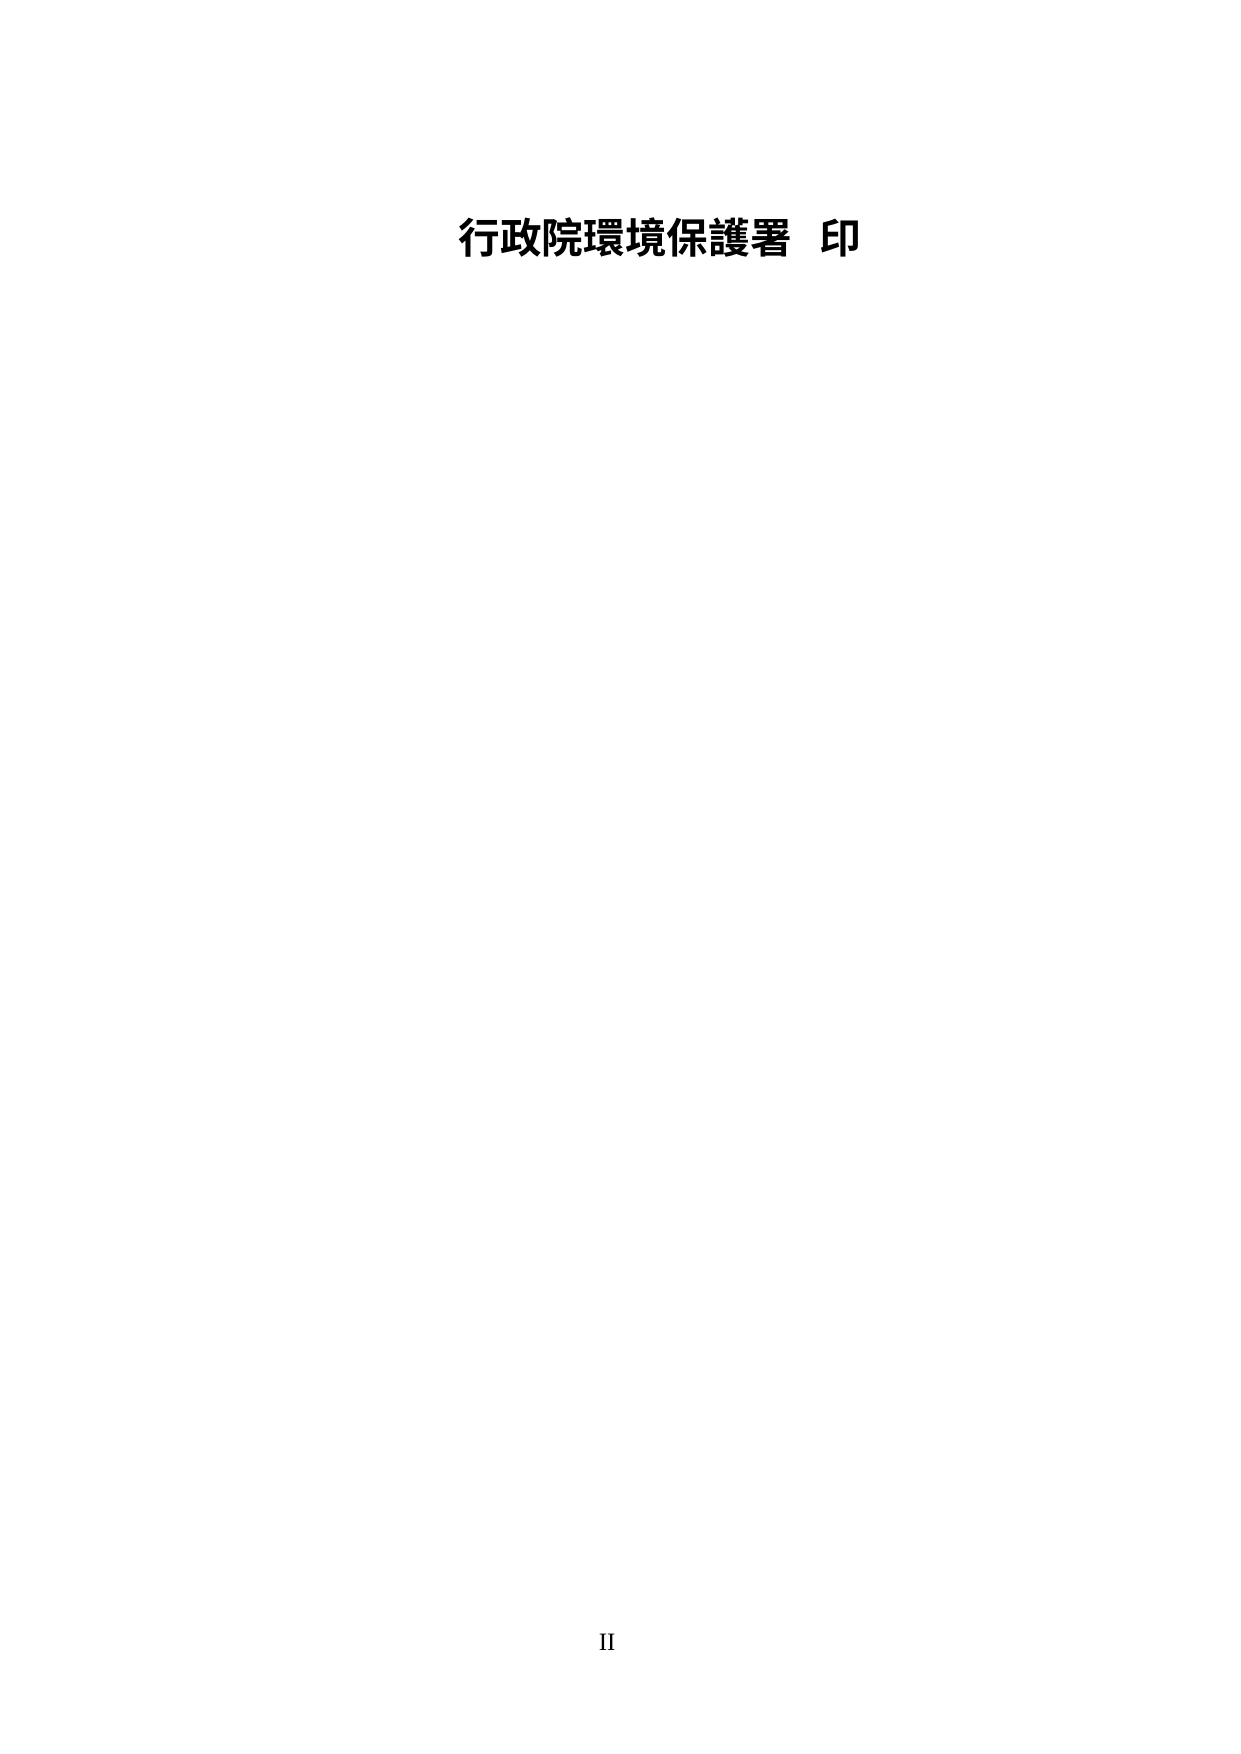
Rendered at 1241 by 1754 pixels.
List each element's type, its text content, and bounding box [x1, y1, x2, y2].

text 行政院環境保護署 印 [51, 198, 1164, 273]
